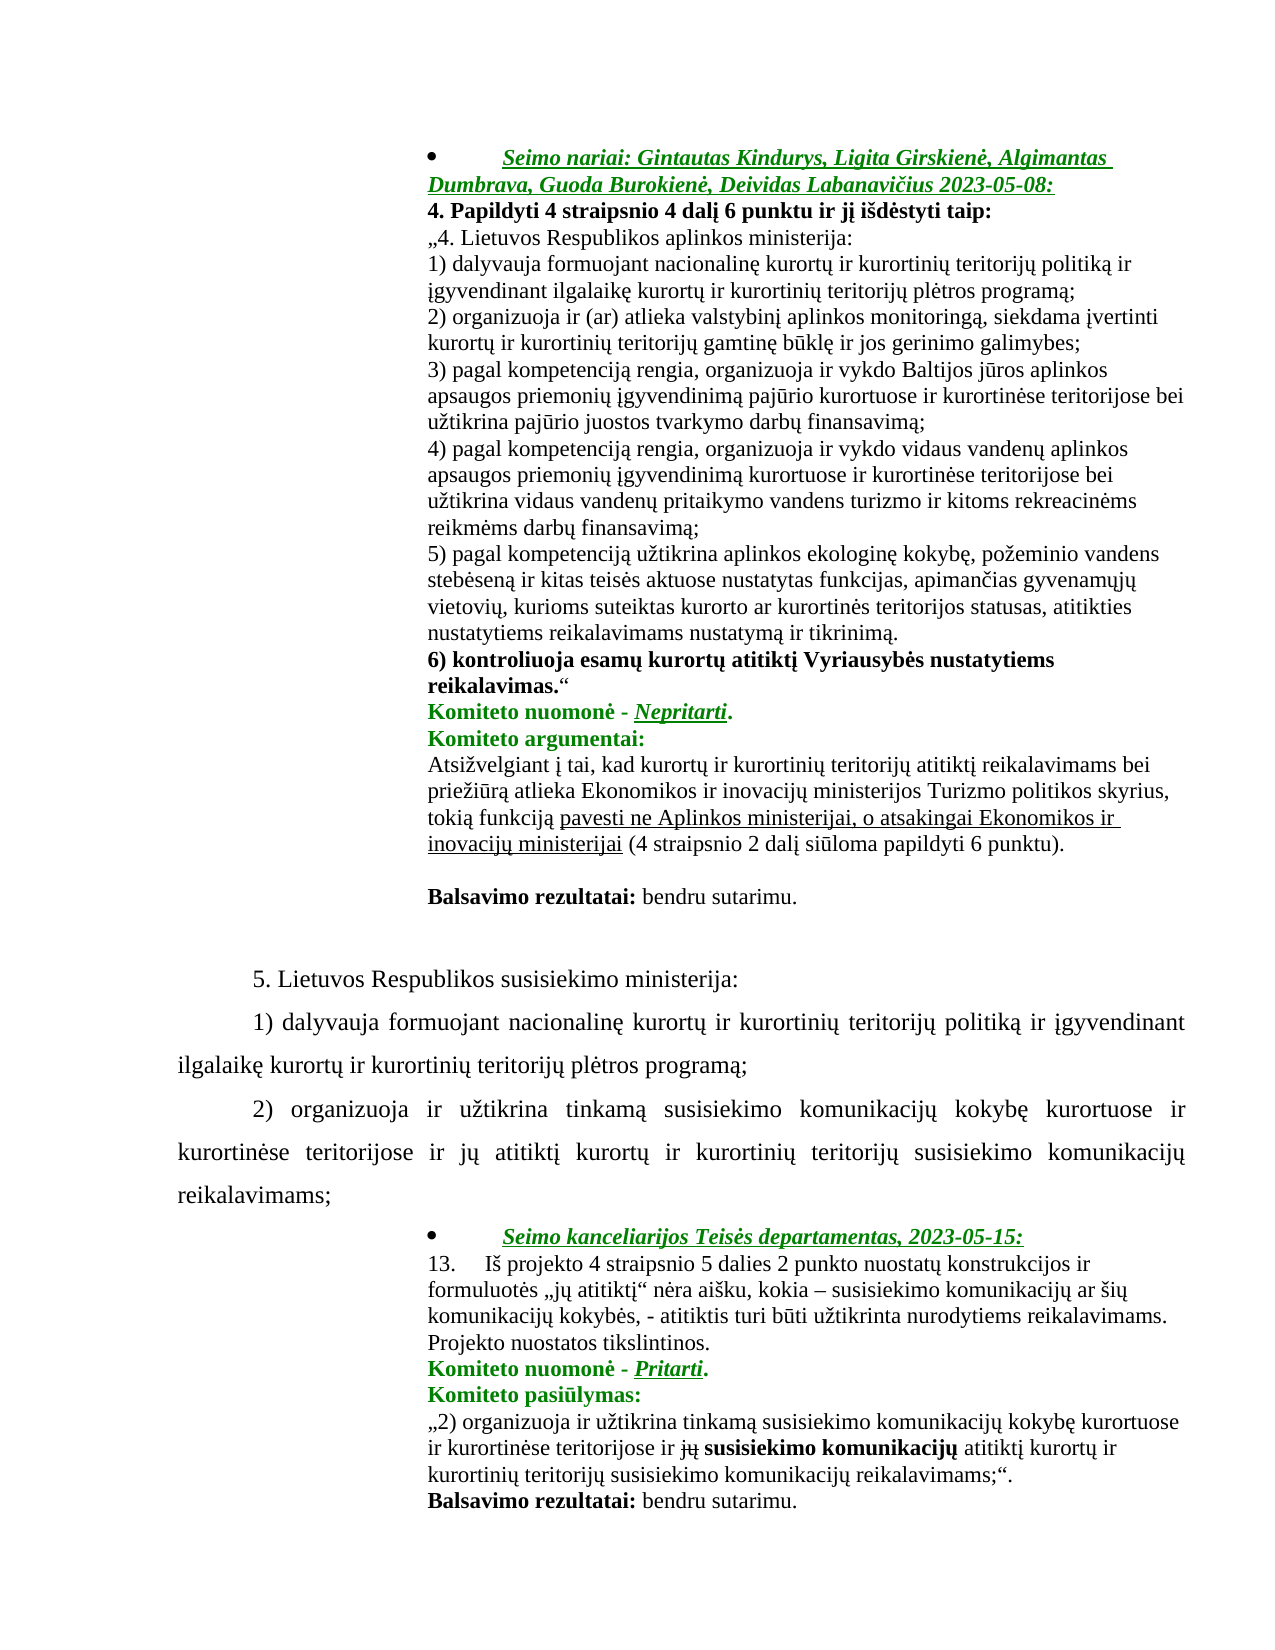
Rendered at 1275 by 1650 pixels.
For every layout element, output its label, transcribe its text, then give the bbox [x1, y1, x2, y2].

text Atsižvelgiant į tai, kad kurortų ir kurortinių teritorijų atitiktį reikalavimams bei priežiūrą atlieka Ekonomikos ir inovacijų ministerijos Turizmo politikos skyrius, tokią funkciją pavesti ne Aplinkos ministerijai, o atsakingai Ekonomikos ir inovacijų ministerijai (4 straipsnio 2 dalį siūloma papildyti 6 punktu). [427, 751, 1186, 856]
text 5) pagal kompetenciją užtikrina aplinkos ekologinę kokybę, požeminio vandens stebėseną ir kitas teisės aktuose nustatytas funkcijas, apimančias gyvenamųjų vietovių, kurioms suteiktas kurorto ar kurortinės teritorijos statusas, atitikties nustatytiems reikalavimams nustatymą ir tikrinimą. [427, 540, 1186, 646]
text 2) organizuoja ir užtikrina tinkamą susisiekimo komunikacijų kokybę kurortuose ir kurortinėse teritorijose ir jų atitiktį kurortų ir kurortinių teritorijų susisiekimo komunikacijų reikalavimams; [177, 1094, 1186, 1209]
list Seimo kanceliarijos Teisės departamentas, 2023-05-15: [427, 1223, 1186, 1250]
text Komiteto nuomonė - Pritarti. [427, 1355, 1186, 1382]
text 2) organizuoja ir (ar) atlieka valstybinį aplinkos monitoringą, siekdama įvertinti kurortų ir kurortinių teritorijų gamtinę būklę ir jos gerinimo galimybes; [427, 303, 1186, 356]
text 4. Papildyti 4 straipsnio 4 dalį 6 punktu ir jį išdėstyti taip: [427, 198, 1186, 224]
text Komiteto nuomonė - Nepritarti. [427, 698, 1186, 725]
text Balsavimo rezultatai: bendru sutarimu. [427, 883, 1186, 909]
text 13. Iš projekto 4 straipsnio 5 dalies 2 punkto nuostatų konstrukcijos ir formuluotės „jų atitiktį“ nėra aišku, kokia – susisiekimo komunikacijų ar šių komunikacijų kokybės, - atitiktis turi būti užtikrinta nurodytiems reikalavimams. Projekto nuostatos tikslintinos. [427, 1250, 1186, 1355]
text Komiteto argumentai: [427, 725, 1186, 751]
text 3) pagal kompetenciją rengia, organizuoja ir vykdo Baltijos jūros aplinkos apsaugos priemonių įgyvendinimą pajūrio kurortuose ir kurortinėse teritorijose bei užtikrina pajūrio juostos tvarkymo darbų finansavimą; [427, 356, 1186, 435]
text „2) organizuoja ir užtikrina tinkamą susisiekimo komunikacijų kokybę kurortuose ir kurortinėse teritorijose ir jų susisiekimo komunikacijų atitiktį kurortų ir kurortinių teritorijų susisiekimo komunikacijų reikalavimams;“. [427, 1408, 1186, 1487]
text „4. Lietuvos Respublikos aplinkos ministerija: [427, 224, 1186, 250]
text 1) dalyvauja formuojant nacionalinę kurortų ir kurortinių teritorijų politiką ir įgyvendinant ilgalaikę kurortų ir kurortinių teritorijų plėtros programą; [177, 1007, 1186, 1079]
text Balsavimo rezultatai: bendru sutarimu. [427, 1487, 1186, 1513]
text 6) kontroliuoja esamų kurortų atitiktį Vyriausybės nustatytiems reikalavimas.“ [427, 646, 1186, 698]
text Komiteto pasiūlymas: [427, 1382, 1186, 1408]
text 5. Lietuvos Respublikos susisiekimo ministerija: [177, 964, 1186, 993]
text 4) pagal kompetenciją rengia, organizuoja ir vykdo vidaus vandenų aplinkos apsaugos priemonių įgyvendinimą kurortuose ir kurortinėse teritorijose bei užtikrina vidaus vandenų pritaikymo vandens turizmo ir kitoms rekreacinėms reikmėms darbų finansavimą; [427, 435, 1186, 540]
text 1) dalyvauja formuojant nacionalinę kurortų ir kurortinių teritorijų politiką ir įgyvendinant ilgalaikę kurortų ir kurortinių teritorijų plėtros programą; [427, 250, 1186, 303]
list Seimo nariai: Gintautas Kindurys, Ligita Girskienė, Algimantas Dumbrava, Guoda Burokienė, Deividas Labanavičius 2023-05-08: [427, 144, 1186, 198]
